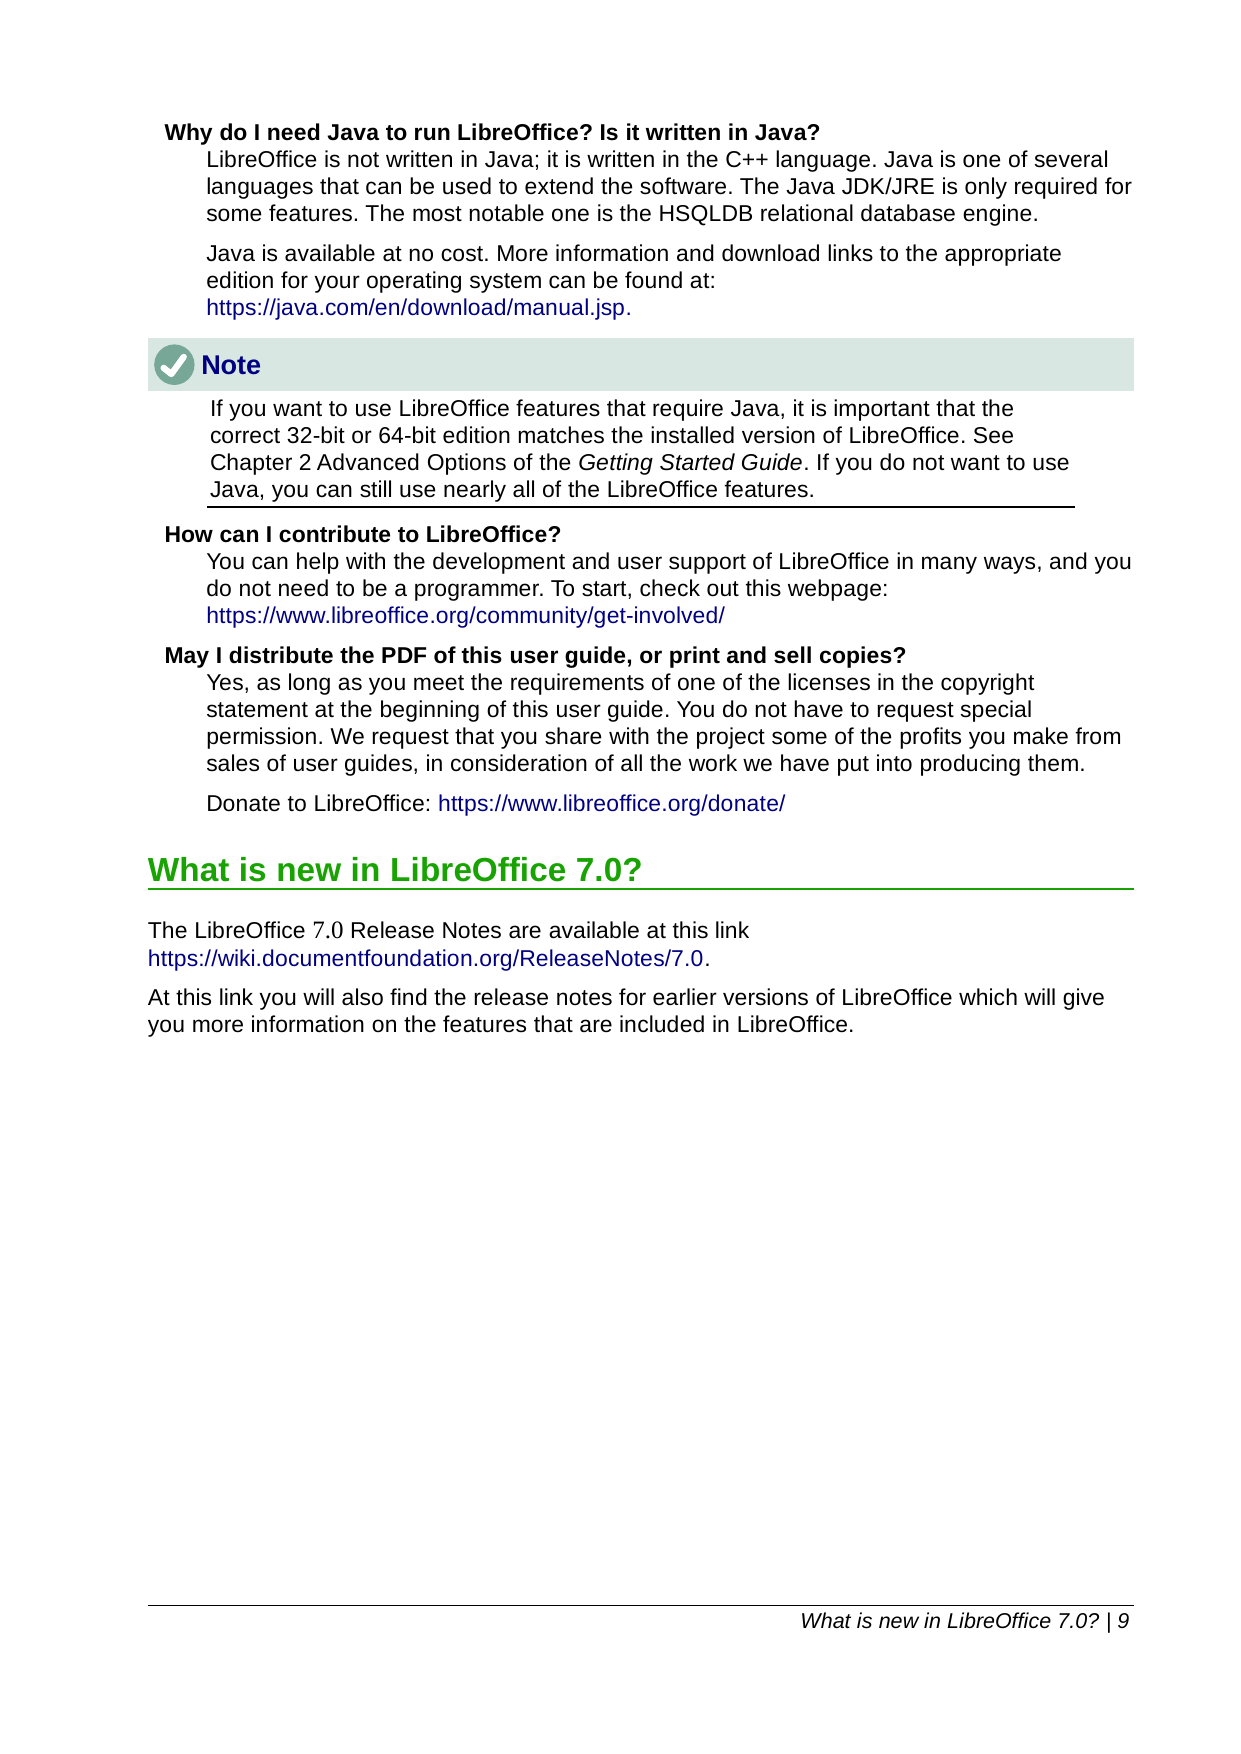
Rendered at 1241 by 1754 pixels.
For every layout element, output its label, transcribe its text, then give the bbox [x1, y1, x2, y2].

subtitle What is new in LibreOffice 7.0? [148, 849, 1134, 888]
text LibreOffice is not written in Java; it is written in the C++ language. Java is one of several languages that can be used to extend the software. The Java JDK/JRE is only required for some features. The most notable one is the HSQLDB relational database engine. [206, 145, 1134, 226]
subtitle Note [148, 338, 1134, 391]
text You can help with the development and user support of LibreOffice in many ways, and you do not need to be a programmer. To start, check out this webpage: https://www.libreoffice.org/community/get-involved/ [206, 547, 1134, 629]
text Donate to LibreOffice: https://www.libreoffice.org/donate/ [206, 789, 1134, 816]
text If you want to use LibreOffice features that require Java, it is important that the correct 32-bit or 64-bit edition matches the installed version of LibreOffice. See Chapter 2 Advanced Options of the Getting Started Guide. If you do not want to use Java, you can still use nearly all of the LibreOffice features. [207, 391, 1075, 506]
text Why do I need Java to run LibreOffice? Is it written in Java? [164, 118, 1134, 145]
text May I distribute the PDF of this user guide, or print and sell copies? [164, 641, 1134, 668]
text Yes, as long as you meet the requirements of one of the licenses in the copyright statement at the beginning of this user guide. You do not have to request special permission. We request that you share with the project some of the profits you make from sales of user guides, in consideration of all the work we have put into producing them. [206, 668, 1134, 777]
text How can I contribute to LibreOffice? [164, 520, 1134, 547]
text The LibreOffice 7.0 Release Notes are available at this link https://wiki.documentfoundation.org/ReleaseNotes/7.0. [148, 915, 1134, 971]
text At this link you will also find the release notes for earlier versions of LibreOffice which will give you more information on the features that are included in LibreOffice. [148, 984, 1134, 1038]
text Java is available at no cost. More information and download links to the appropriate edition for your operating system can be found at: https://java.com/en/download/manual.jsp. [206, 239, 1134, 320]
